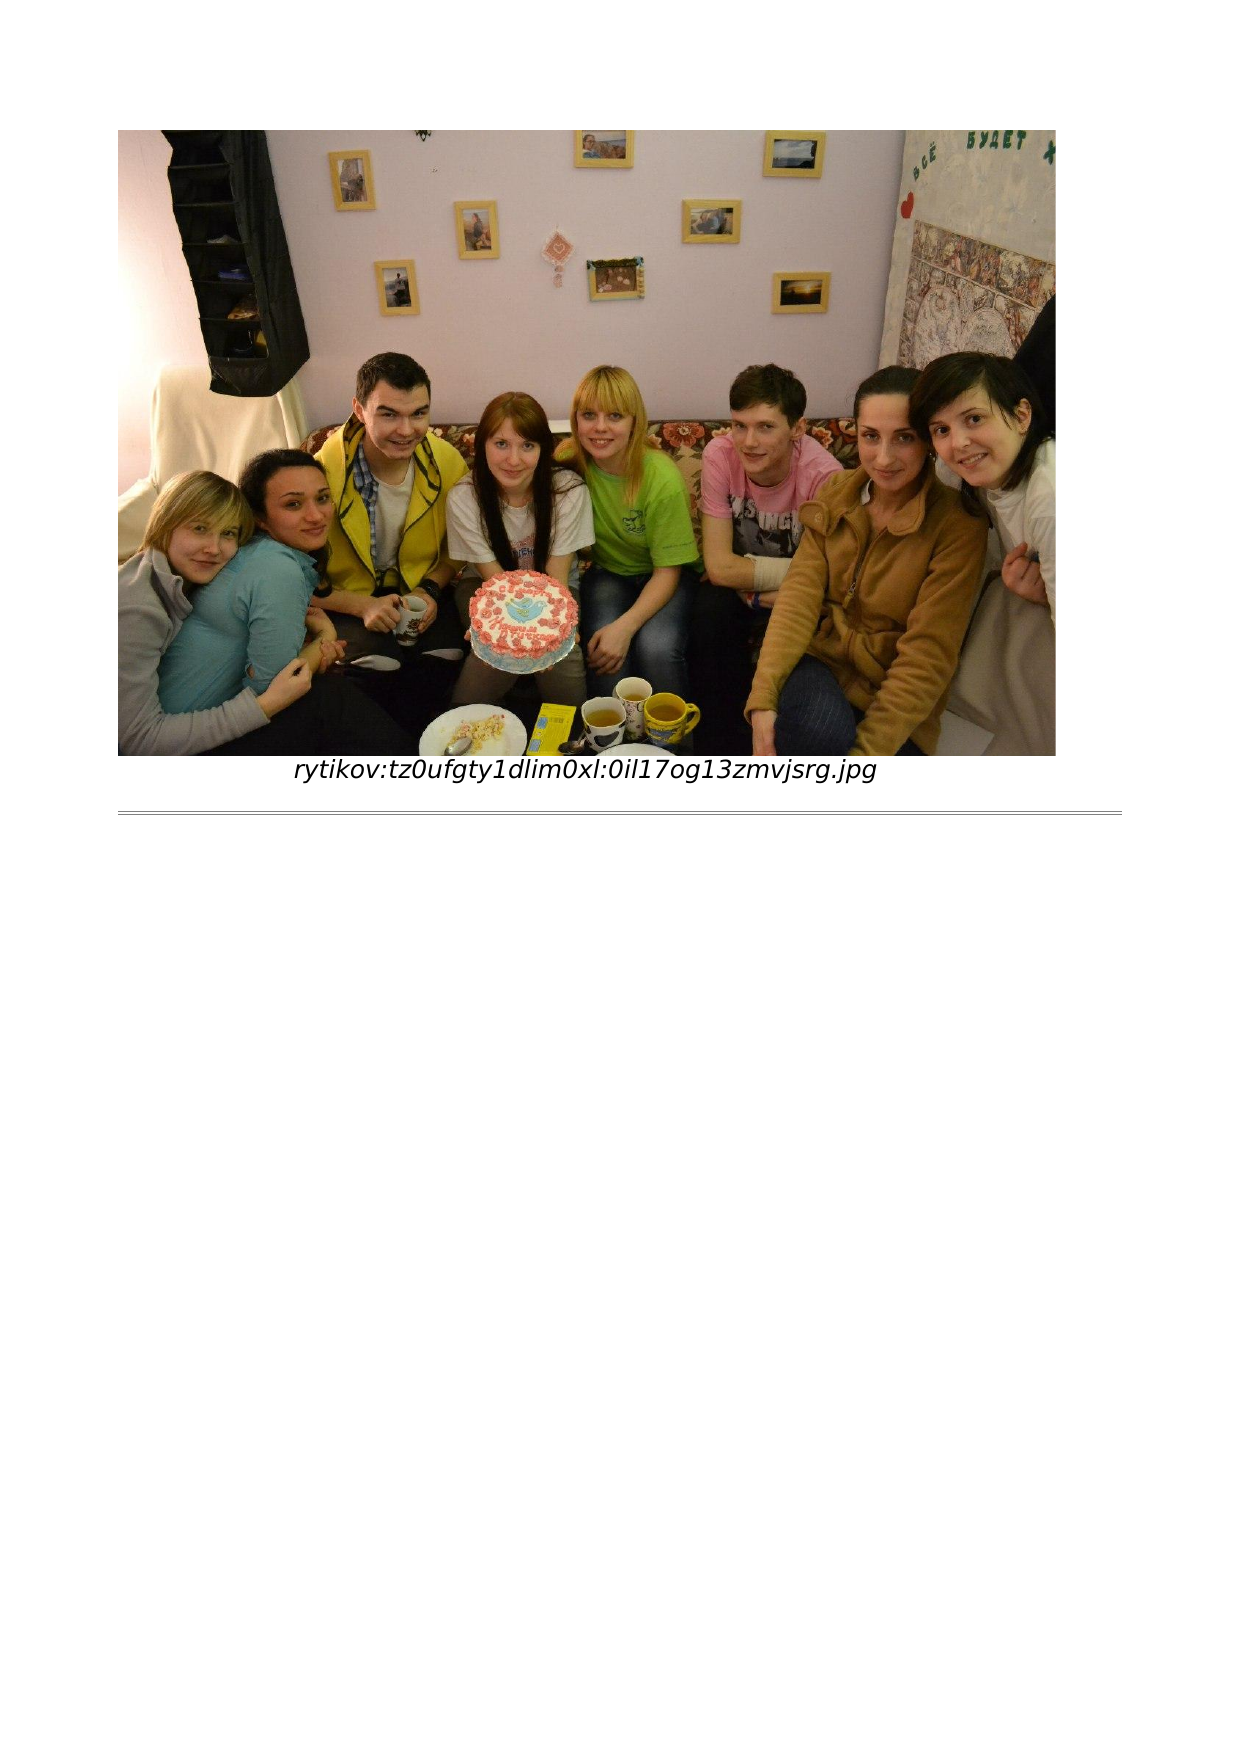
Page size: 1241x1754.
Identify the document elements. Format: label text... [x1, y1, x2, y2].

text rytikov:tz0ufgty1dlim0xl:0il17og13zmvjsrg.jpg [118, 756, 1056, 784]
picture [118, 130, 1056, 756]
